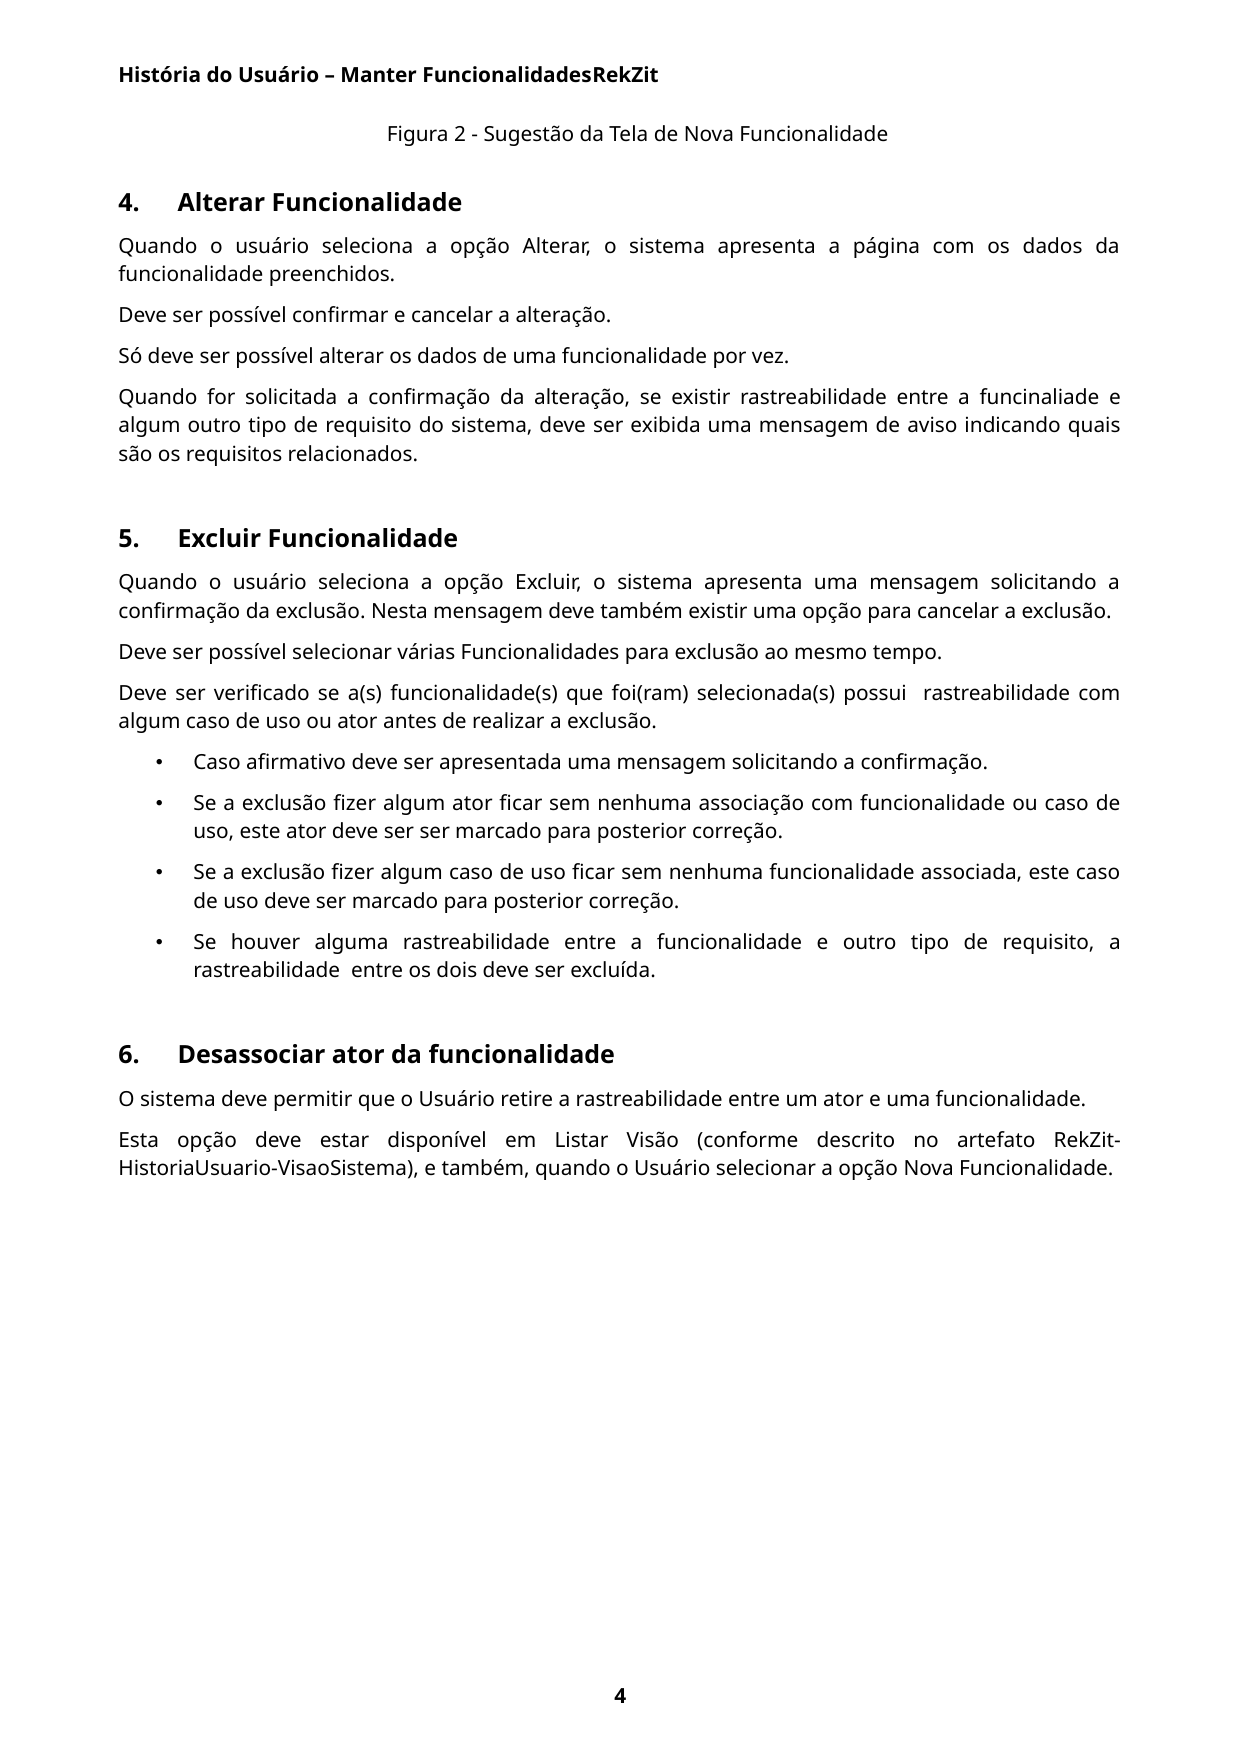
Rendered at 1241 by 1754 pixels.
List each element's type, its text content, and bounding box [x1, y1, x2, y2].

text Quando o usuário seleciona a opção Alterar, o sistema apresenta a página com os dados da funcionalidade preenchidos. [118, 231, 1122, 288]
list Caso afirmativo deve ser apresentada uma mensagem solicitando a confirmação. [156, 747, 1122, 776]
list Excluir Funcionalidade [118, 521, 1122, 555]
list Se a exclusão fizer algum ator ficar sem nenhuma associação com funcionalidade ou caso de uso, este ator deve ser ser marcado para posterior correção. [156, 788, 1122, 845]
text O sistema deve permitir que o Usuário retire a rastreabilidade entre um ator e uma funcionalidade. [118, 1084, 1122, 1112]
text Esta opção deve estar disponível em Listar Visão (conforme descrito no artefato RekZit-HistoriaUsuario-VisaoSistema), e também, quando o Usuário selecionar a opção Nova Funcionalidade. [118, 1125, 1122, 1182]
table_header Figura 2 - Sugestão da Tela de Nova Funcionalidade [61, 119, 1214, 160]
list Se a exclusão fizer algum caso de uso ficar sem nenhuma funcionalidade associada, este caso de uso deve ser marcado para posterior correção. [156, 857, 1122, 914]
list Se houver alguma rastreabilidade entre a funcionalidade e outro tipo de requisito, a rastreabilidade entre os dois deve ser excluída. [156, 927, 1122, 984]
text Só deve ser possível alterar os dados de uma funcionalidade por vez. [118, 341, 1122, 370]
list Desassociar ator da funcionalidade [118, 1037, 1122, 1071]
list Alterar Funcionalidade [118, 184, 1122, 218]
text Deve ser possível confirmar e cancelar a alteração. [118, 300, 1122, 329]
text Deve ser possível selecionar várias Funcionalidades para exclusão ao mesmo tempo. [118, 637, 1122, 665]
text Quando o usuário seleciona a opção Excluir, o sistema apresenta uma mensagem solicitando a confirmação da exclusão. Nesta mensagem deve também existir uma opção para cancelar a exclusão. [118, 567, 1122, 624]
text Quando for solicitada a confirmação da alteração, se existir rastreabilidade entre a funcinaliade e algum outro tipo de requisito do sistema, deve ser exibida uma mensagem de aviso indicando quais são os requisitos relacionados. [118, 382, 1122, 467]
text Deve ser verificado se a(s) funcionalidade(s) que foi(ram) selecionada(s) possui rastreabilidade com algum caso de uso ou ator antes de realizar a exclusão. [118, 678, 1122, 735]
